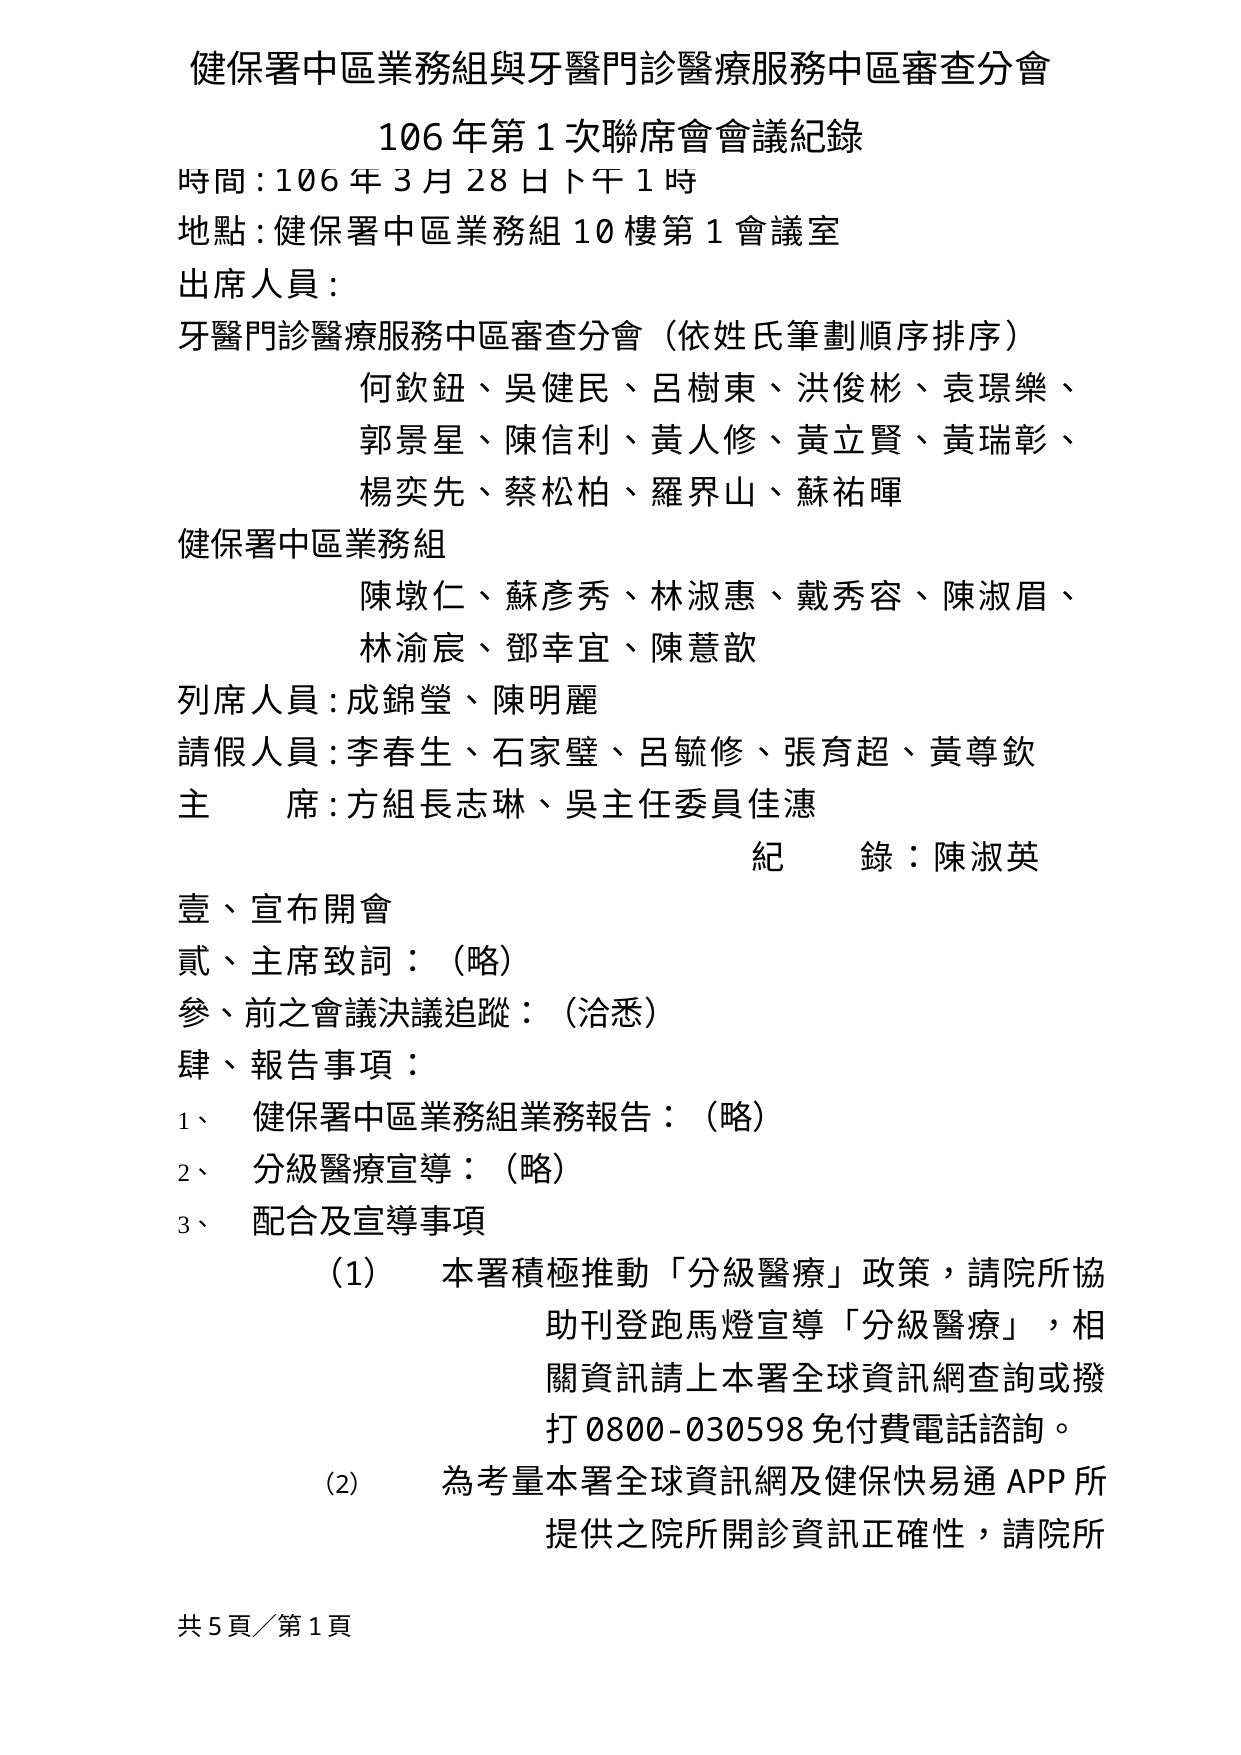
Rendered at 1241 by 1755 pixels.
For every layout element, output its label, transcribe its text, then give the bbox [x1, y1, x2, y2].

list 本署積極推動「分級醫療」政策，請院所協助刊登跑馬燈宣導「分級醫療」，相關資訊請上本署全球資訊網查詢或撥打0800-030598免付費電話諮詢。 [310, 1243, 1107, 1452]
text 壹、宣布開會 [177, 879, 1107, 931]
text 地點:健保署中區業務組10樓第1會議室 [177, 202, 1107, 254]
text 時間:106年3月28日下午1時 [177, 149, 1107, 202]
text 列席人員:成錦瑩、陳明麗 [177, 670, 1107, 722]
text 健保署中區業務組 [177, 514, 1107, 566]
text 肆、報告事項： [177, 1035, 1107, 1087]
list 配合及宣導事項 [177, 1191, 1107, 1243]
text 主 席:方組長志琳、吳主任委員佳潓 [177, 774, 1107, 827]
text 請假人員:李春生、石家璧、呂毓修、張育超、黃尊欽 [177, 722, 1107, 774]
text 106年第1次聯席會會議紀錄 [157, 107, 1083, 161]
text 何欽鈕、吳健民、呂樹東、洪俊彬、袁璟樂、郭景星、陳信利、黃人修、黃立賢、黃瑞彰、楊奕先、蔡松柏、羅界山、蘇祐暉 [359, 358, 1107, 514]
text 參、前之會議決議追蹤：（洽悉） [177, 983, 1107, 1035]
list 為考量本署全球資訊網及健保快易通APP所提供之院所開診資訊正確性，請院所 [310, 1452, 1107, 1556]
text 健保署中區業務組與牙醫門診醫療服務中區審查分會 [157, 39, 1083, 94]
text 出席人員: [177, 254, 1107, 306]
list 健保署中區業務組業務報告：（略） [177, 1087, 1107, 1139]
text 貳、主席致詞：（略） [177, 931, 1107, 983]
text 紀 錄：陳淑英 [395, 827, 1107, 879]
text 陳墩仁、蘇彥秀、林淑惠、戴秀容、陳淑眉、林渝宸、鄧幸宜、陳薏歆 [359, 566, 1107, 670]
text 牙醫門診醫療服務中區審查分會（依姓氏筆劃順序排序） [177, 306, 1107, 358]
list 分級醫療宣導：（略） [177, 1139, 1107, 1191]
